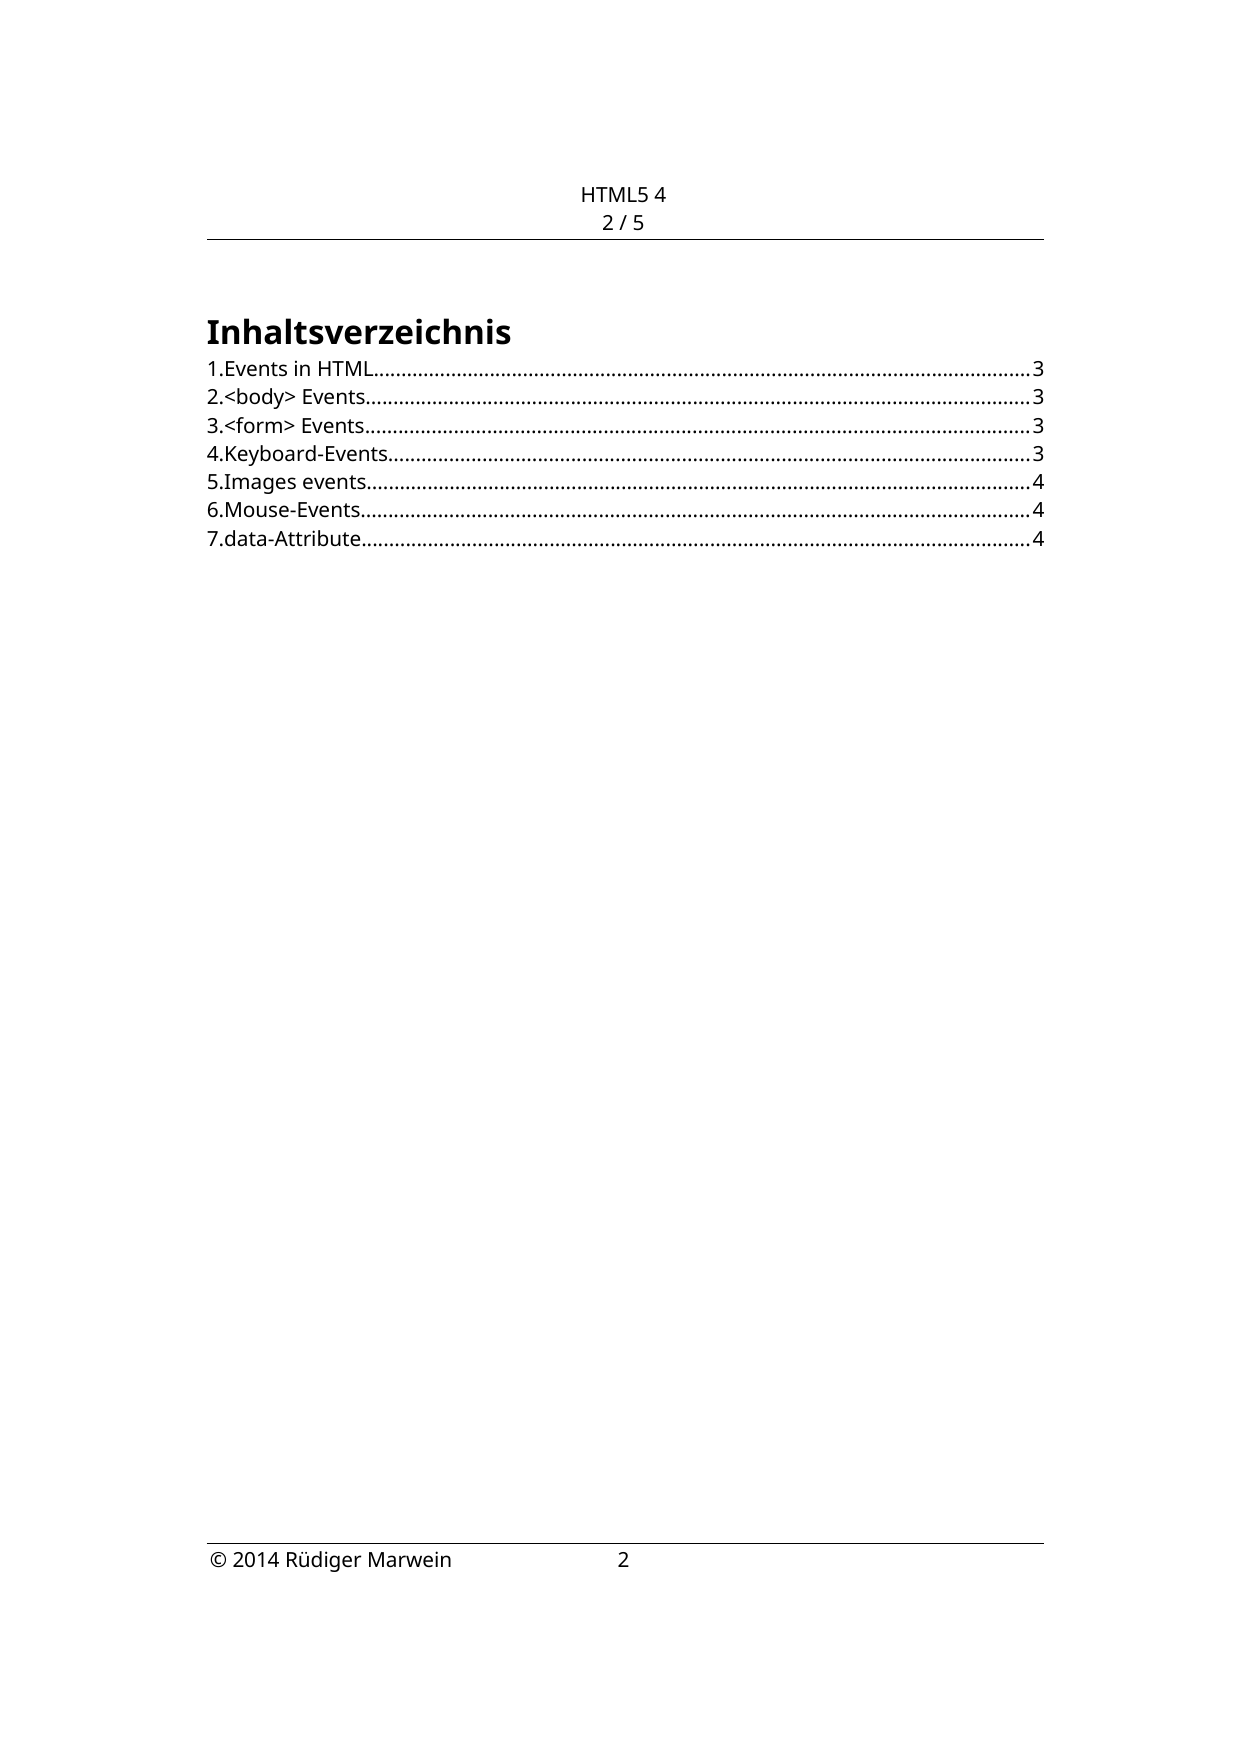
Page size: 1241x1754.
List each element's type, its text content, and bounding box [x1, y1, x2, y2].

text 5.Images events 4 [207, 467, 1044, 495]
text 6.Mouse-Events 4 [207, 495, 1044, 524]
text 7.data-Attribute 4 [207, 524, 1044, 552]
text 1.Events in HTML 3 [207, 354, 1044, 382]
text 2.<body> Events 3 [207, 382, 1044, 411]
subtitle Inhaltsverzeichnis [207, 309, 1044, 354]
text 4.Keyboard-Events 3 [207, 439, 1044, 467]
text 3.<form> Events 3 [207, 411, 1044, 439]
